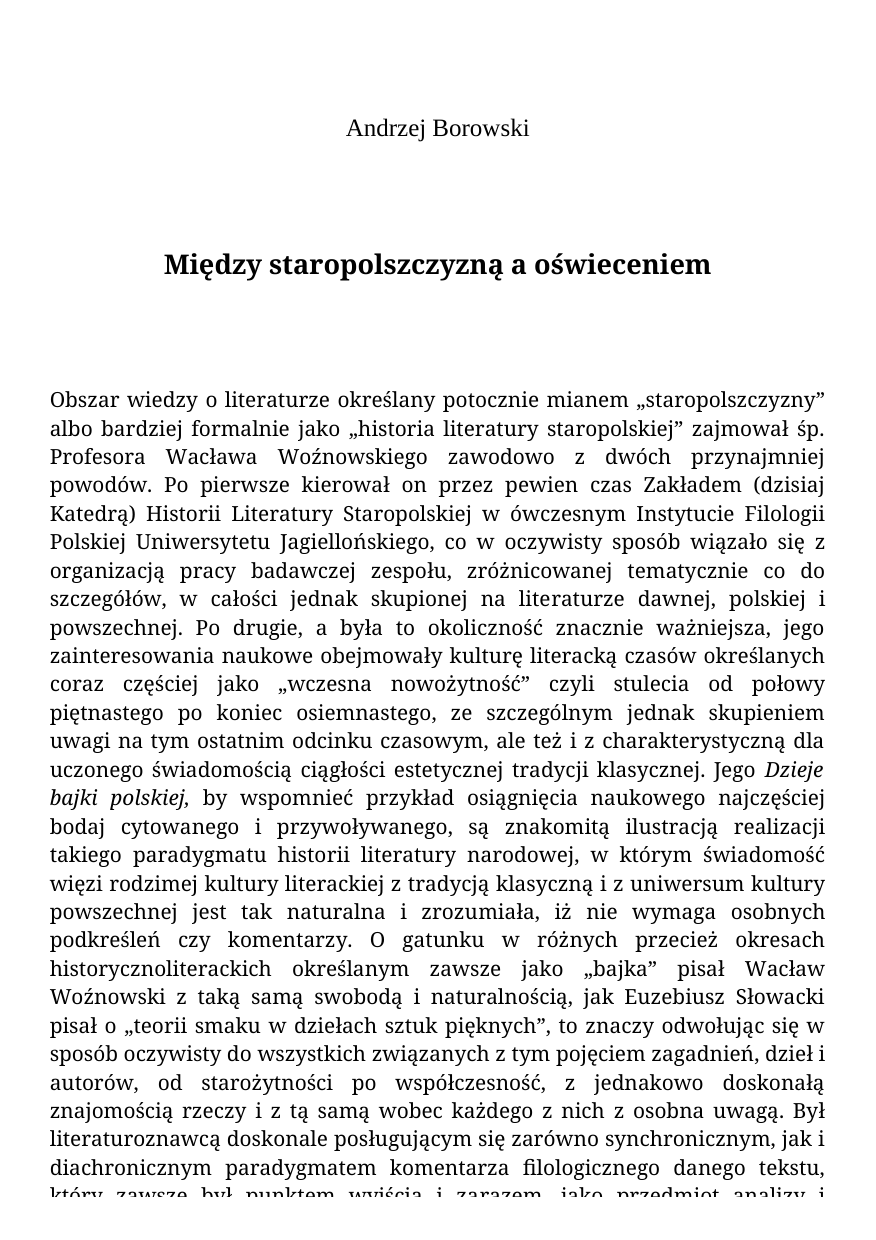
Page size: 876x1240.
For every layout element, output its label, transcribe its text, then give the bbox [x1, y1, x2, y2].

text Andrzej Borowski [49, 113, 826, 141]
subtitle Między staropolszczyzną a oświeceniem [49, 246, 826, 282]
text Obszar wiedzy o literaturze określany potocznie mianem „staropolszczyzny” albo bardziej formalnie jako „historia literatury staropolskiej” zajmował śp. Profesora Wacława Woźnowskiego zawodowo z dwóch przynajmniej powodów. Po pierw­sze kierował on przez pewien czas Zakładem (dzisiaj Katedrą) Historii Literatury Staropolskiej w ówczesnym Instytucie Filologii Polskiej Uniwersytetu Jagielloń­skiego, co w oczywisty sposób wiązało się z organizacją pracy badawczej zespołu, zróżnicowanej tematycznie co do szczegółów, w całości jednak skupionej na lite­raturze dawnej, polskiej i powszechnej. Po drugie, a była to okoliczność znacznie ważniejsza, jego zainteresowania naukowe obejmowały kulturę literacką czasów określanych coraz częściej jako „wczesna nowożytność” czyli stulecia od połowy piętnastego po koniec osiemnastego, ze szczególnym jednak skupieniem uwagi na tym ostatnim odcinku czasowym, ale też i z charakterystyczną dla uczonego świadomością ciągłości estetycznej tradycji klasycznej. Jego Dzieje bajki polskiej, by wspomnieć przykład osiągnięcia naukowego najczęściej bodaj cytowanego i przywoływanego, są znakomitą ilustracją realizacji takiego paradygmatu histo­rii literatury narodowej, w którym świadomość więzi rodzimej kultury literackiej z tradycją klasyczną i z uniwersum kultury powszechnej jest tak naturalna i zrozu­miała, iż nie wymaga osobnych podkreśleń czy komentarzy. O gatunku w różnych przecież okresach historycznoliterackich określanym zawsze jako „bajka” pisał Wacław Woźnowski z taką samą swobodą i naturalnością, jak Euzebiusz Słowacki pisał o „teorii smaku w dziełach sztuk pięknych”, to znaczy odwołując się w sposób oczywisty do wszystkich związanych z tym pojęciem zagadnień, dzieł i autorów, od starożytności po współczesność, z jednakowo doskonałą znajomością rzeczy i z tą samą wobec każdego z nich z osobna uwagą. Był literaturoznawcą doskonale posługującym się zarówno synchronicznym, jak i diachronicznym paradygmatem komentarza filologicznego danego tekstu, który zawsze był punktem wyjścia i za­razem, jako przedmiot analizy i zrozumienia sensu oraz funkcjonalności zastoso­wanych w nim środków artystycznych, ostatecznym celem namysłu badacza. [49, 385, 826, 1197]
